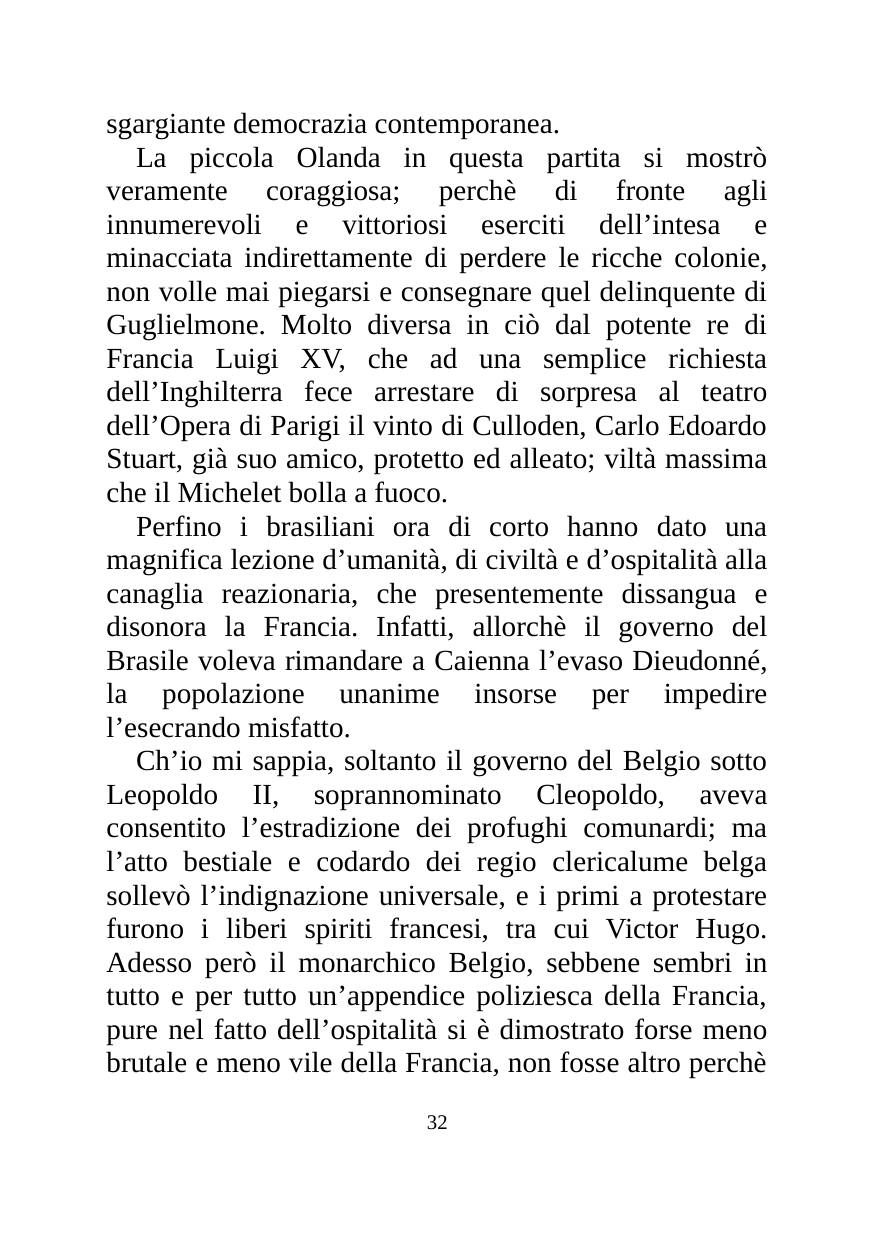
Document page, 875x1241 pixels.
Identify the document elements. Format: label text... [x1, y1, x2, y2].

text Perfino i brasiliani ora di corto hanno dato una magnifica lezione d’umanità, di civiltà e d’ospitalità alla canaglia reazionaria, che presentemente dissangua e disonora la Francia. Infatti, allorchè il governo del Brasile voleva rimandare a Caienna l’evaso Dieudonné, la popolazione unanime insorse per impedire l’esecrando misfatto. [106, 509, 768, 743]
text sgargiante democrazia contemporanea. [106, 106, 768, 140]
text La piccola Olanda in questa partita si mostrò veramente coraggiosa; perchè di fronte agli innumerevoli e vittoriosi eserciti dell’intesa e minacciata indirettamente di perdere le ricche colonie, non volle mai piegarsi e consegnare quel delinquente di Guglielmone. Molto diversa in ciò dal potente re di Francia Luigi XV, che ad una semplice richiesta dell’Inghilterra fece arrestare di sorpresa al teatro dell’Opera di Parigi il vinto di Culloden, Carlo Edoardo Stuart, già suo amico, protetto ed alleato; viltà massima che il Michelet bolla a fuoco. [106, 140, 768, 509]
text Ch’io mi sappia, soltanto il governo del Belgio sotto Leopoldo II, soprannominato Cleopoldo, aveva consentito l’estradizione dei profughi comunardi; ma l’atto bestiale e codardo dei regio clericalume belga sollevò l’indignazione universale, e i primi a protestare furono i liberi spiriti francesi, tra cui Victor Hugo. Adesso però il monarchico Belgio, sebbene sembri in tutto e per tutto un’appendice poliziesca della Francia, pure nel fatto dell’ospitalità si è dimostrato forse meno brutale e meno vile della Francia, non fosse altro perchè [106, 743, 768, 1079]
